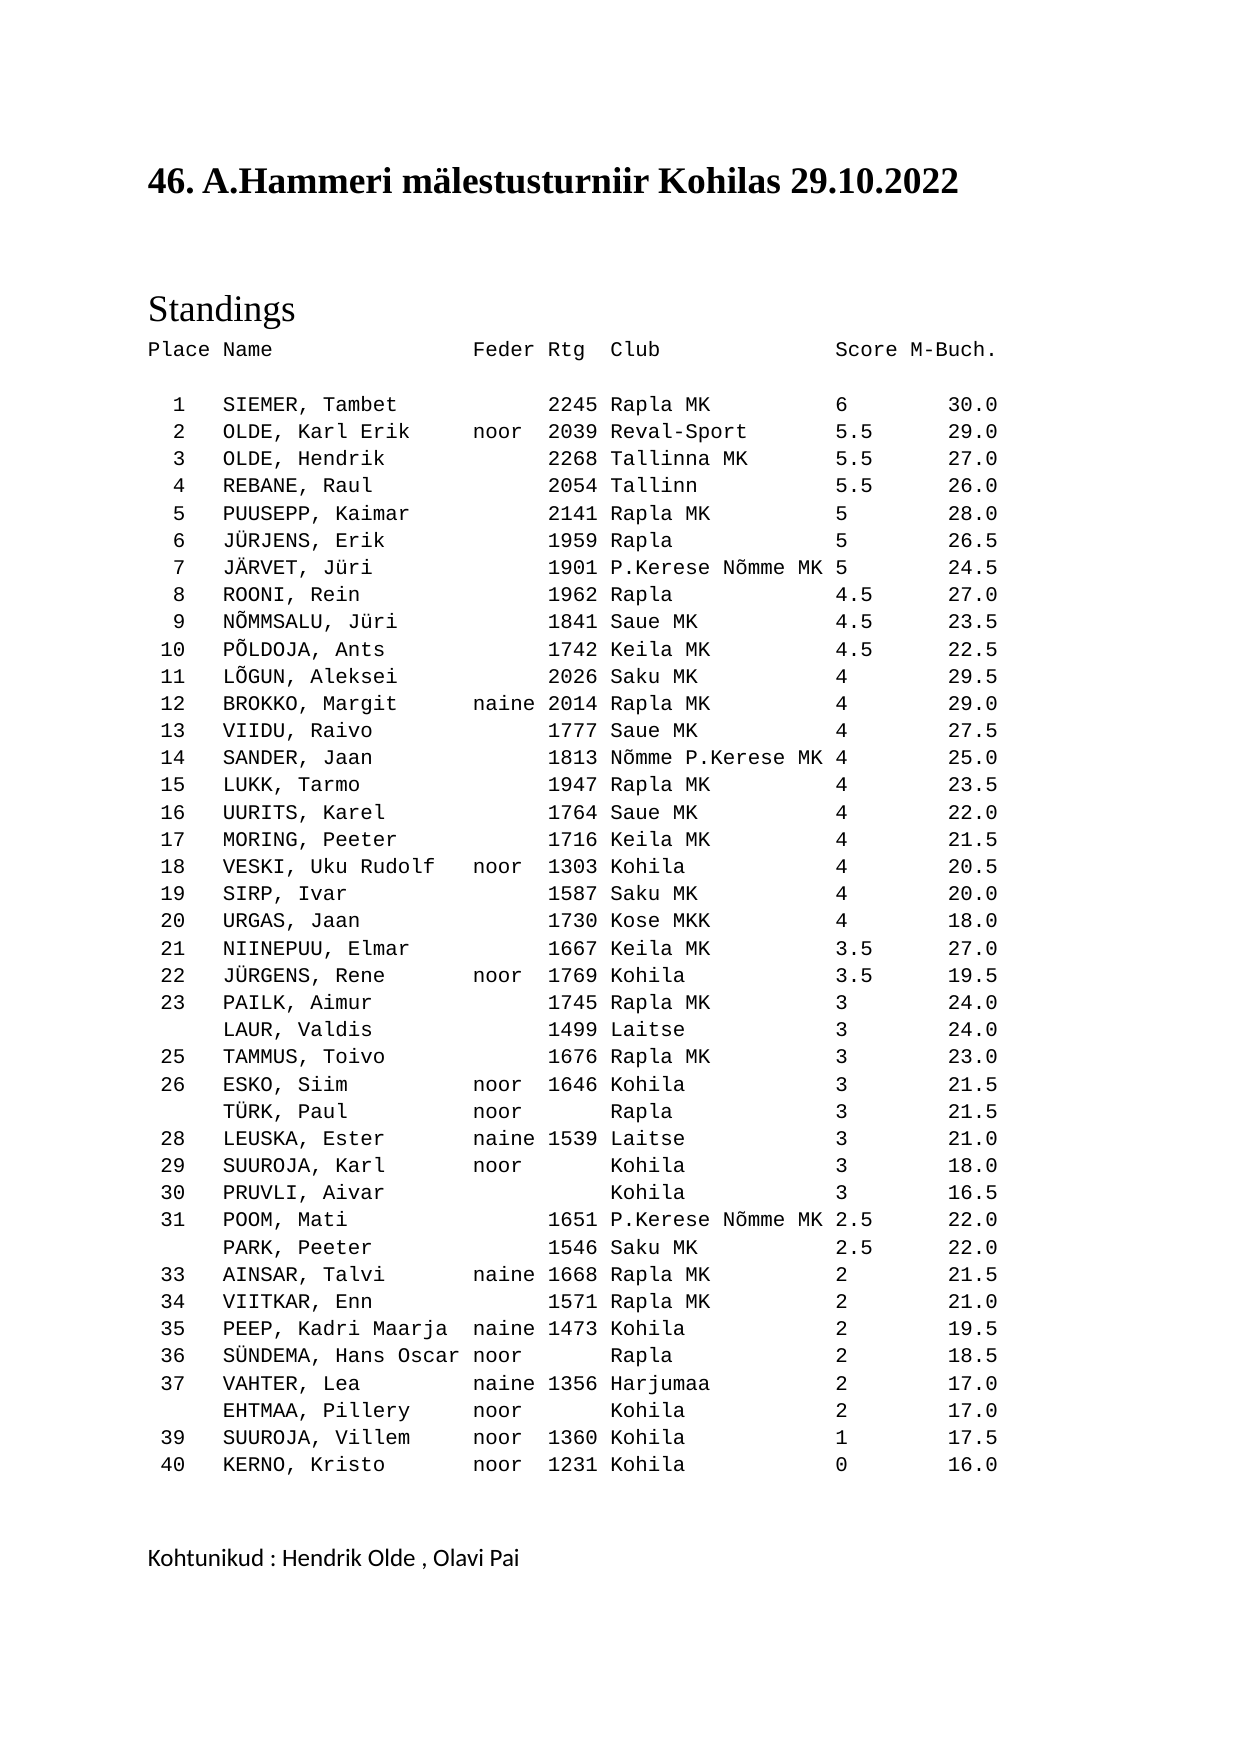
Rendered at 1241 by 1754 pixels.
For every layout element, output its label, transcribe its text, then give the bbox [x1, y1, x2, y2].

text 23 PAILK, Aimur 1745 Rapla MK 3 24.0 [148, 992, 1093, 1016]
text 12 BROKKO, Margit naine 2014 Rapla MK 4 29.0 [148, 693, 1093, 717]
text 30 PRUVLI, Aivar Kohila 3 16.5 [148, 1182, 1093, 1206]
text 28 LEUSKA, Ester naine 1539 Laitse 3 21.0 [148, 1128, 1093, 1152]
text Kohtunikud : Hendrik Olde , Olavi Pai [148, 1543, 1093, 1573]
text 7 JÄRVET, Jüri 1901 P.Kerese Nõmme MK 5 24.5 [148, 557, 1093, 581]
text 10 PÕLDOJA, Ants 1742 Keila MK 4.5 22.5 [148, 638, 1093, 662]
text 1 SIEMER, Tambet 2245 Rapla MK 6 30.0 [148, 394, 1093, 417]
subtitle Standings [148, 286, 1093, 329]
text 40 KERNO, Kristo noor 1231 Kohila 0 16.0 [148, 1454, 1093, 1478]
text 20 URGAS, Jaan 1730 Kose MKK 4 18.0 [148, 910, 1093, 934]
text 6 JÜRJENS, Erik 1959 Rapla 5 26.5 [148, 530, 1093, 553]
text EHTMAA, Pillery noor Kohila 2 17.0 [148, 1400, 1093, 1423]
text 5 PUUSEPP, Kaimar 2141 Rapla MK 5 28.0 [148, 503, 1093, 526]
text Place Name Feder Rtg Club Score M-Buch. [148, 339, 1093, 363]
text 22 JÜRGENS, Rene noor 1769 Kohila 3.5 19.5 [148, 965, 1093, 988]
text 31 POOM, Mati 1651 P.Kerese Nõmme MK 2.5 22.0 [148, 1209, 1093, 1233]
text 2 OLDE, Karl Erik noor 2039 Reval-Sport 5.5 29.0 [148, 421, 1093, 445]
text 13 VIIDU, Raivo 1777 Saue MK 4 27.5 [148, 720, 1093, 744]
text 18 VESKI, Uku Rudolf noor 1303 Kohila 4 20.5 [148, 856, 1093, 880]
text 21 NIINEPUU, Elmar 1667 Keila MK 3.5 27.0 [148, 938, 1093, 961]
text LAUR, Valdis 1499 Laitse 3 24.0 [148, 1019, 1093, 1043]
text 14 SANDER, Jaan 1813 Nõmme P.Kerese MK 4 25.0 [148, 747, 1093, 771]
text 4 REBANE, Raul 2054 Tallinn 5.5 26.0 [148, 475, 1093, 499]
text 36 SÜNDEMA, Hans Oscar noor Rapla 2 18.5 [148, 1345, 1093, 1369]
text 15 LUKK, Tarmo 1947 Rapla MK 4 23.5 [148, 774, 1093, 798]
text 29 SUUROJA, Karl noor Kohila 3 18.0 [148, 1155, 1093, 1179]
text 33 AINSAR, Talvi naine 1668 Rapla MK 2 21.5 [148, 1264, 1093, 1287]
text 3 OLDE, Hendrik 2268 Tallinna MK 5.5 27.0 [148, 448, 1093, 472]
subtitle 46. A.Hammeri mälestusturniir Kohilas 29.10.2022 [148, 158, 1093, 201]
text 39 SUUROJA, Villem noor 1360 Kohila 1 17.5 [148, 1427, 1093, 1451]
text 37 VAHTER, Lea naine 1356 Harjumaa 2 17.0 [148, 1373, 1093, 1396]
text 35 PEEP, Kadri Maarja naine 1473 Kohila 2 19.5 [148, 1318, 1093, 1342]
text 26 ESKO, Siim noor 1646 Kohila 3 21.5 [148, 1073, 1093, 1097]
text PARK, Peeter 1546 Saku MK 2.5 22.0 [148, 1237, 1093, 1260]
text 11 LÕGUN, Aleksei 2026 Saku MK 4 29.5 [148, 666, 1093, 689]
text 34 VIITKAR, Enn 1571 Rapla MK 2 21.0 [148, 1291, 1093, 1315]
text 19 SIRP, Ivar 1587 Saku MK 4 20.0 [148, 883, 1093, 907]
text 16 UURITS, Karel 1764 Saue MK 4 22.0 [148, 802, 1093, 825]
text TÜRK, Paul noor Rapla 3 21.5 [148, 1101, 1093, 1124]
text 25 TAMMUS, Toivo 1676 Rapla MK 3 23.0 [148, 1046, 1093, 1070]
text 17 MORING, Peeter 1716 Keila MK 4 21.5 [148, 829, 1093, 852]
text 9 NÕMMSALU, Jüri 1841 Saue MK 4.5 23.5 [148, 611, 1093, 635]
text 8 ROONI, Rein 1962 Rapla 4.5 27.0 [148, 584, 1093, 608]
